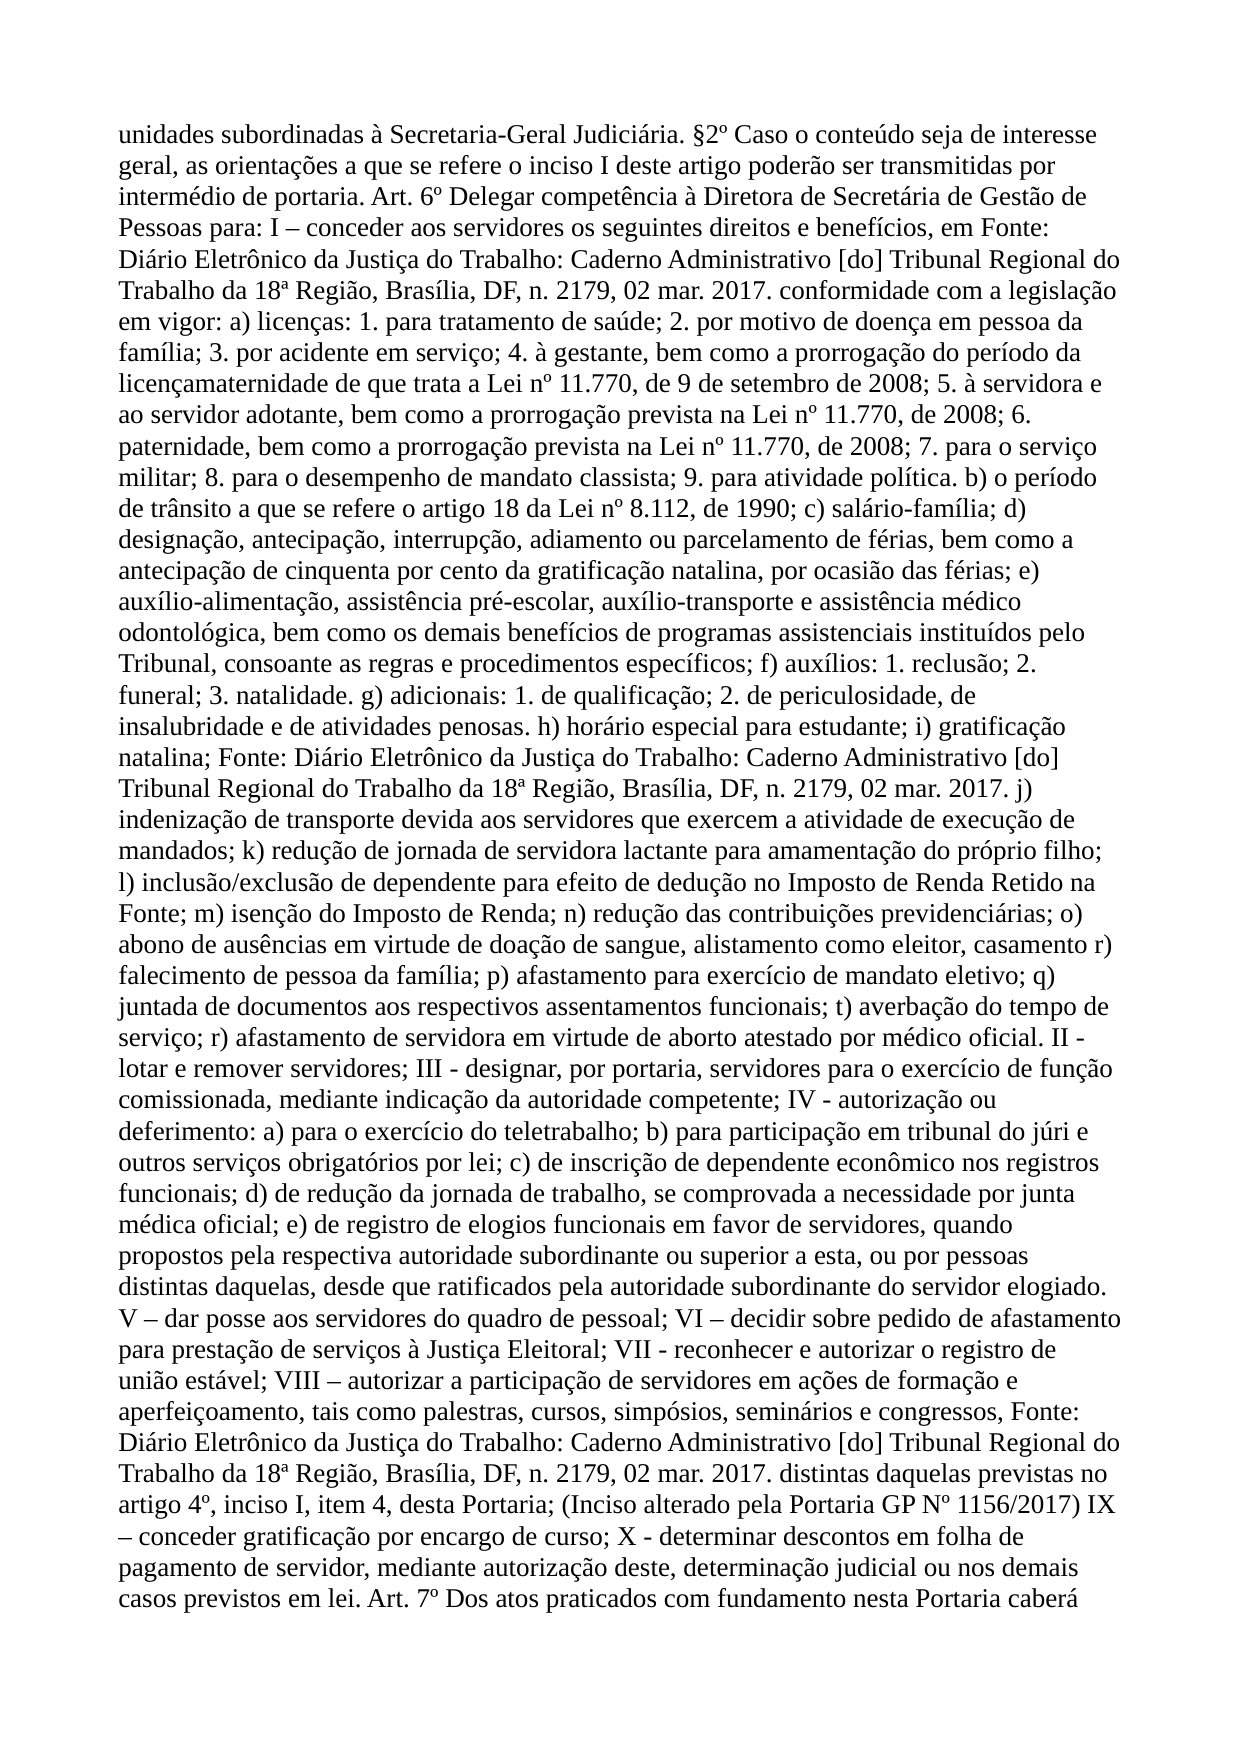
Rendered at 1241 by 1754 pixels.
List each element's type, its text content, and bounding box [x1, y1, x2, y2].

text unidades subordinadas à Secretaria-Geral Judiciária. §2º Caso o conteúdo seja de interesse geral, as orientações a que se refere o inciso I deste artigo poderão ser transmitidas por intermédio de portaria. Art. 6º Delegar competência à Diretora de Secretária de Gestão de Pessoas para: I – conceder aos servidores os seguintes direitos e benefícios, em Fonte: Diário Eletrônico da Justiça do Trabalho: Caderno Administrativo [do] Tribunal Regional do Trabalho da 18ª Região, Brasília, DF, n. 2179, 02 mar. 2017. conformidade com a legislação em vigor: a) licenças: 1. para tratamento de saúde; 2. por motivo de doença em pessoa da família; 3. por acidente em serviço; 4. à gestante, bem como a prorrogação do período da licençamaternidade de que trata a Lei nº 11.770, de 9 de setembro de 2008; 5. à servidora e ao servidor adotante, bem como a prorrogação prevista na Lei nº 11.770, de 2008; 6. paternidade, bem como a prorrogação prevista na Lei nº 11.770, de 2008; 7. para o serviço militar; 8. para o desempenho de mandato classista; 9. para atividade política. b) o período de trânsito a que se refere o artigo 18 da Lei nº 8.112, de 1990; c) salário-família; d) designação, antecipação, interrupção, adiamento ou parcelamento de férias, bem como a antecipação de cinquenta por cento da gratificação natalina, por ocasião das férias; e) auxílio-alimentação, assistência pré-escolar, auxílio-transporte e assistência médico odontológica, bem como os demais benefícios de programas assistenciais instituídos pelo Tribunal, consoante as regras e procedimentos específicos; f) auxílios: 1. reclusão; 2. funeral; 3. natalidade. g) adicionais: 1. de qualificação; 2. de periculosidade, de insalubridade e de atividades penosas. h) horário especial para estudante; i) gratificação natalina; Fonte: Diário Eletrônico da Justiça do Trabalho: Caderno Administrativo [do] Tribunal Regional do Trabalho da 18ª Região, Brasília, DF, n. 2179, 02 mar. 2017. j) indenização de transporte devida aos servidores que exercem a atividade de execução de mandados; k) redução de jornada de servidora lactante para amamentação do próprio filho; l) inclusão/exclusão de dependente para efeito de dedução no Imposto de Renda Retido na Fonte; m) isenção do Imposto de Renda; n) redução das contribuições previdenciárias; o) abono de ausências em virtude de doação de sangue, alistamento como eleitor, casamento r) falecimento de pessoa da família; p) afastamento para exercício de mandato eletivo; q) juntada de documentos aos respectivos assentamentos funcionais; t) averbação do tempo de serviço; r) afastamento de servidora em virtude de aborto atestado por médico oficial. II - lotar e remover servidores; III - designar, por portaria, servidores para o exercício de função comissionada, mediante indicação da autoridade competente; IV - autorização ou deferimento: a) para o exercício do teletrabalho; b) para participação em tribunal do júri e outros serviços obrigatórios por lei; c) de inscrição de dependente econômico nos registros funcionais; d) de redução da jornada de trabalho, se comprovada a necessidade por junta médica oficial; e) de registro de elogios funcionais em favor de servidores, quando propostos pela respectiva autoridade subordinante ou superior a esta, ou por pessoas distintas daquelas, desde que ratificados pela autoridade subordinante do servidor elogiado. V – dar posse aos servidores do quadro de pessoal; VI – decidir sobre pedido de afastamento para prestação de serviços à Justiça Eleitoral; VII - reconhecer e autorizar o registro de união estável; VIII – autorizar a participação de servidores em ações de formação e aperfeiçoamento, tais como palestras, cursos, simpósios, seminários e congressos, Fonte: Diário Eletrônico da Justiça do Trabalho: Caderno Administrativo [do] Tribunal Regional do Trabalho da 18ª Região, Brasília, DF, n. 2179, 02 mar. 2017. distintas daquelas previstas no artigo 4º, inciso I, item 4, desta Portaria; (Inciso alterado pela Portaria GP Nº 1156/2017) IX – conceder gratificação por encargo de curso; X - determinar descontos em folha de pagamento de servidor, mediante autorização deste, determinação judicial ou nos demais casos previstos em lei. Art. 7º Dos atos praticados com fundamento nesta Portaria caberá [118, 118, 1122, 1613]
